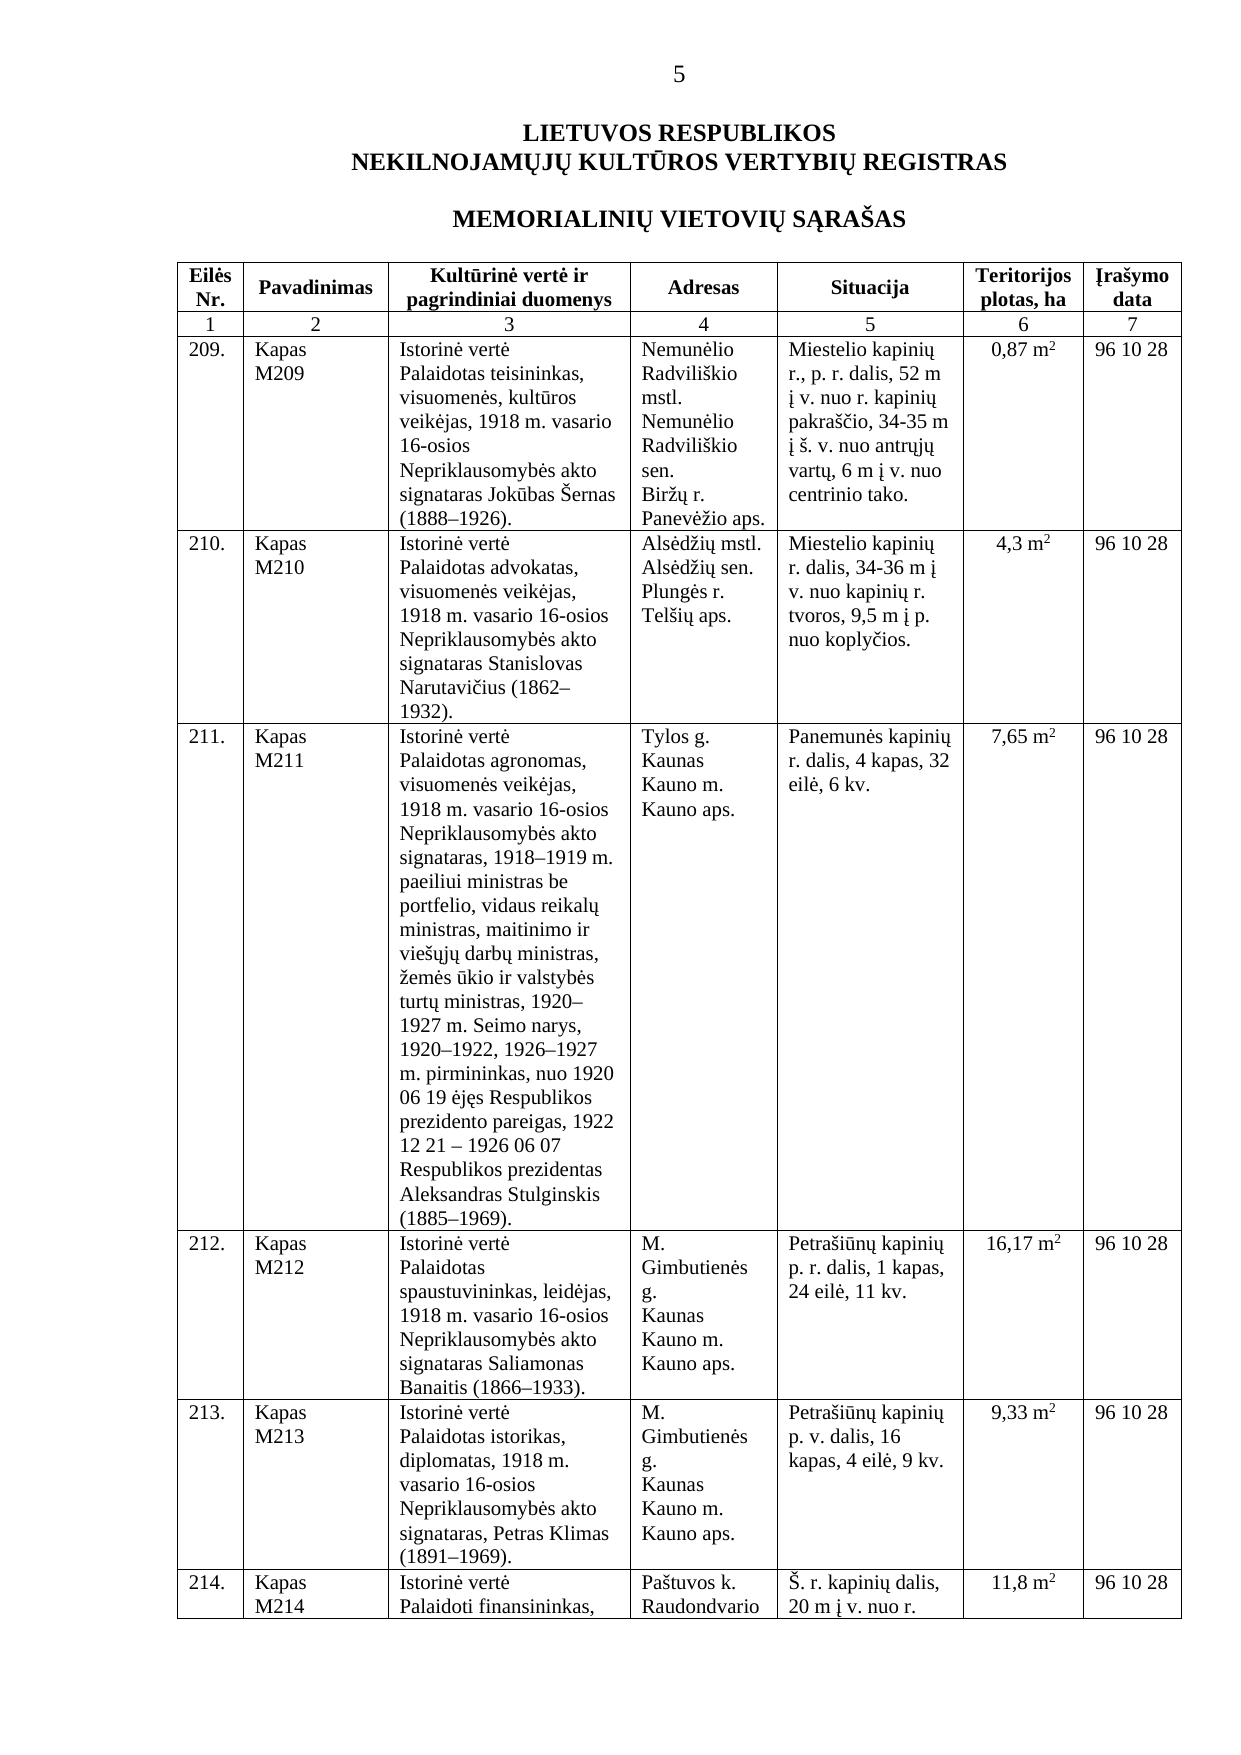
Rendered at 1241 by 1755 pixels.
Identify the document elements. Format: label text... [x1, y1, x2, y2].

table_cell 211. [178, 724, 243, 1229]
table_cell 96 10 28 [1084, 1570, 1181, 1618]
table_cell Nemunėlio Radviliškio mstl. Nemunėlio Radviliškio sen. Biržų r. Panevėžio aps. [631, 337, 777, 530]
table_header Adresas [631, 263, 777, 311]
table_cell 210. [178, 531, 243, 723]
table_cell Kapas M211 [244, 724, 388, 1229]
table_cell Kapas M210 [244, 531, 388, 723]
table_cell 212. [178, 1231, 243, 1399]
table_cell 4 [631, 312, 777, 336]
table_cell Kapas M209 [244, 337, 388, 530]
table_cell M. Gimbutienės g. Kaunas Kauno m. Kauno aps. [631, 1231, 777, 1399]
table_cell Istorinė vertė Palaidotas teisininkas, visuomenės, kultūros veikėjas, 1918 m. vasario 16-osios Nepriklausomybės akto signataras Jokūbas Šernas (1888–1926). [389, 337, 630, 530]
table_cell 9,33 m2 [964, 1400, 1083, 1568]
table_cell 0,87 m2 [964, 337, 1083, 530]
table_cell 5 [778, 312, 963, 336]
table_cell Istorinė vertė Palaidotas istorikas, diplomatas, 1918 m. vasario 16-osios Nepriklausomybės akto signataras, Petras Klimas (1891–1969). [389, 1400, 630, 1568]
table_cell 96 10 28 [1084, 337, 1181, 530]
table_cell 1 [178, 312, 243, 336]
table_cell M. Gimbutienės g. Kaunas Kauno m. Kauno aps. [631, 1400, 777, 1568]
table_header Įrašymo data [1084, 263, 1181, 311]
table_cell Kapas M212 [244, 1231, 388, 1399]
table_cell Miestelio kapinių r. dalis, 34-36 m į v. nuo kapinių r. tvoros, 9,5 m į p. nuo koplyčios. [778, 531, 963, 723]
table_cell 214. [178, 1570, 243, 1618]
table_cell 96 10 28 [1084, 724, 1181, 1229]
table_cell 96 10 28 [1084, 1231, 1181, 1399]
text LIETUVOS RESPUBLIKOS [177, 118, 1181, 147]
table_cell Petrašiūnų kapinių p. v. dalis, 16 kapas, 4 eilė, 9 kv. [778, 1400, 963, 1568]
table_cell Miestelio kapinių r., p. r. dalis, 52 m į v. nuo r. kapinių pakraščio, 34-35 m į š. v. nuo antrųjų vartų, 6 m į v. nuo centrinio tako. [778, 337, 963, 530]
text NEKILNOJAMŲJŲ KULTŪROS VERTYBIŲ REGISTRAS [177, 147, 1181, 176]
table_header Kultūrinė vertė ir pagrindiniai duomenys [389, 263, 630, 311]
table_cell Istorinė vertė Palaidotas agronomas, visuomenės veikėjas, 1918 m. vasario 16-osios Nepriklausomybės akto signataras, 1918–1919 m. paeiliui ministras be portfelio, vidaus reikalų ministras, maitinimo ir viešųjų darbų ministras, žemės ūkio ir valstybės turtų ministras, 1920–1927 m. Seimo narys, 1920–1922, 1926–1927 m. pirmininkas, nuo 1920 06 19 ėjęs Respublikos prezidento pareigas, 1922 12 21 – 1926 06 07 Respublikos prezidentas Aleksandras Stulginskis (1885–1969). [389, 724, 630, 1229]
table_cell 16,17 m2 [964, 1231, 1083, 1399]
table_cell 96 10 28 [1084, 531, 1181, 723]
table_cell Istorinė vertė Palaidoti finansininkas, [389, 1570, 630, 1618]
text MEMORIALINIŲ VIETOVIŲ SĄRAŠAS [177, 204, 1181, 233]
table_cell 7,65 m2 [964, 724, 1083, 1229]
table_cell 6 [964, 312, 1083, 336]
table_cell Panemunės kapinių r. dalis, 4 kapas, 32 eilė, 6 kv. [778, 724, 963, 1229]
table_cell 96 10 28 [1084, 1400, 1181, 1568]
table_cell Kapas M213 [244, 1400, 388, 1568]
table_cell 3 [389, 312, 630, 336]
table_cell 4,3 m2 [964, 531, 1083, 723]
table_cell Tylos g. Kaunas Kauno m. Kauno aps. [631, 724, 777, 1229]
table_cell 7 [1084, 312, 1181, 336]
table_header Pavadinimas [244, 263, 388, 311]
table_cell 2 [244, 312, 388, 336]
table_cell Istorinė vertė Palaidotas spaustuvininkas, leidėjas, 1918 m. vasario 16-osios Nepriklausomybės akto signataras Saliamonas Banaitis (1866–1933). [389, 1231, 630, 1399]
table_cell 209. [178, 337, 243, 530]
table_cell Kapas M214 [244, 1570, 388, 1618]
table_cell Paštuvos k. Raudondvario [631, 1570, 777, 1618]
table_header Eilės Nr. [178, 263, 243, 311]
table_header Teritorijos plotas, ha [964, 263, 1083, 311]
table_cell Š. r. kapinių dalis, 20 m į v. nuo r. [778, 1570, 963, 1618]
table_cell Petrašiūnų kapinių p. r. dalis, 1 kapas, 24 eilė, 11 kv. [778, 1231, 963, 1399]
table_cell 11,8 m2 [964, 1570, 1083, 1618]
table_cell Istorinė vertė Palaidotas advokatas, visuomenės veikėjas, 1918 m. vasario 16-osios Nepriklausomybės akto signataras Stanislovas Narutavičius (1862–1932). [389, 531, 630, 723]
table_cell Alsėdžių mstl. Alsėdžių sen. Plungės r. Telšių aps. [631, 531, 777, 723]
table_header Situacija [778, 263, 963, 311]
table_cell 213. [178, 1400, 243, 1568]
